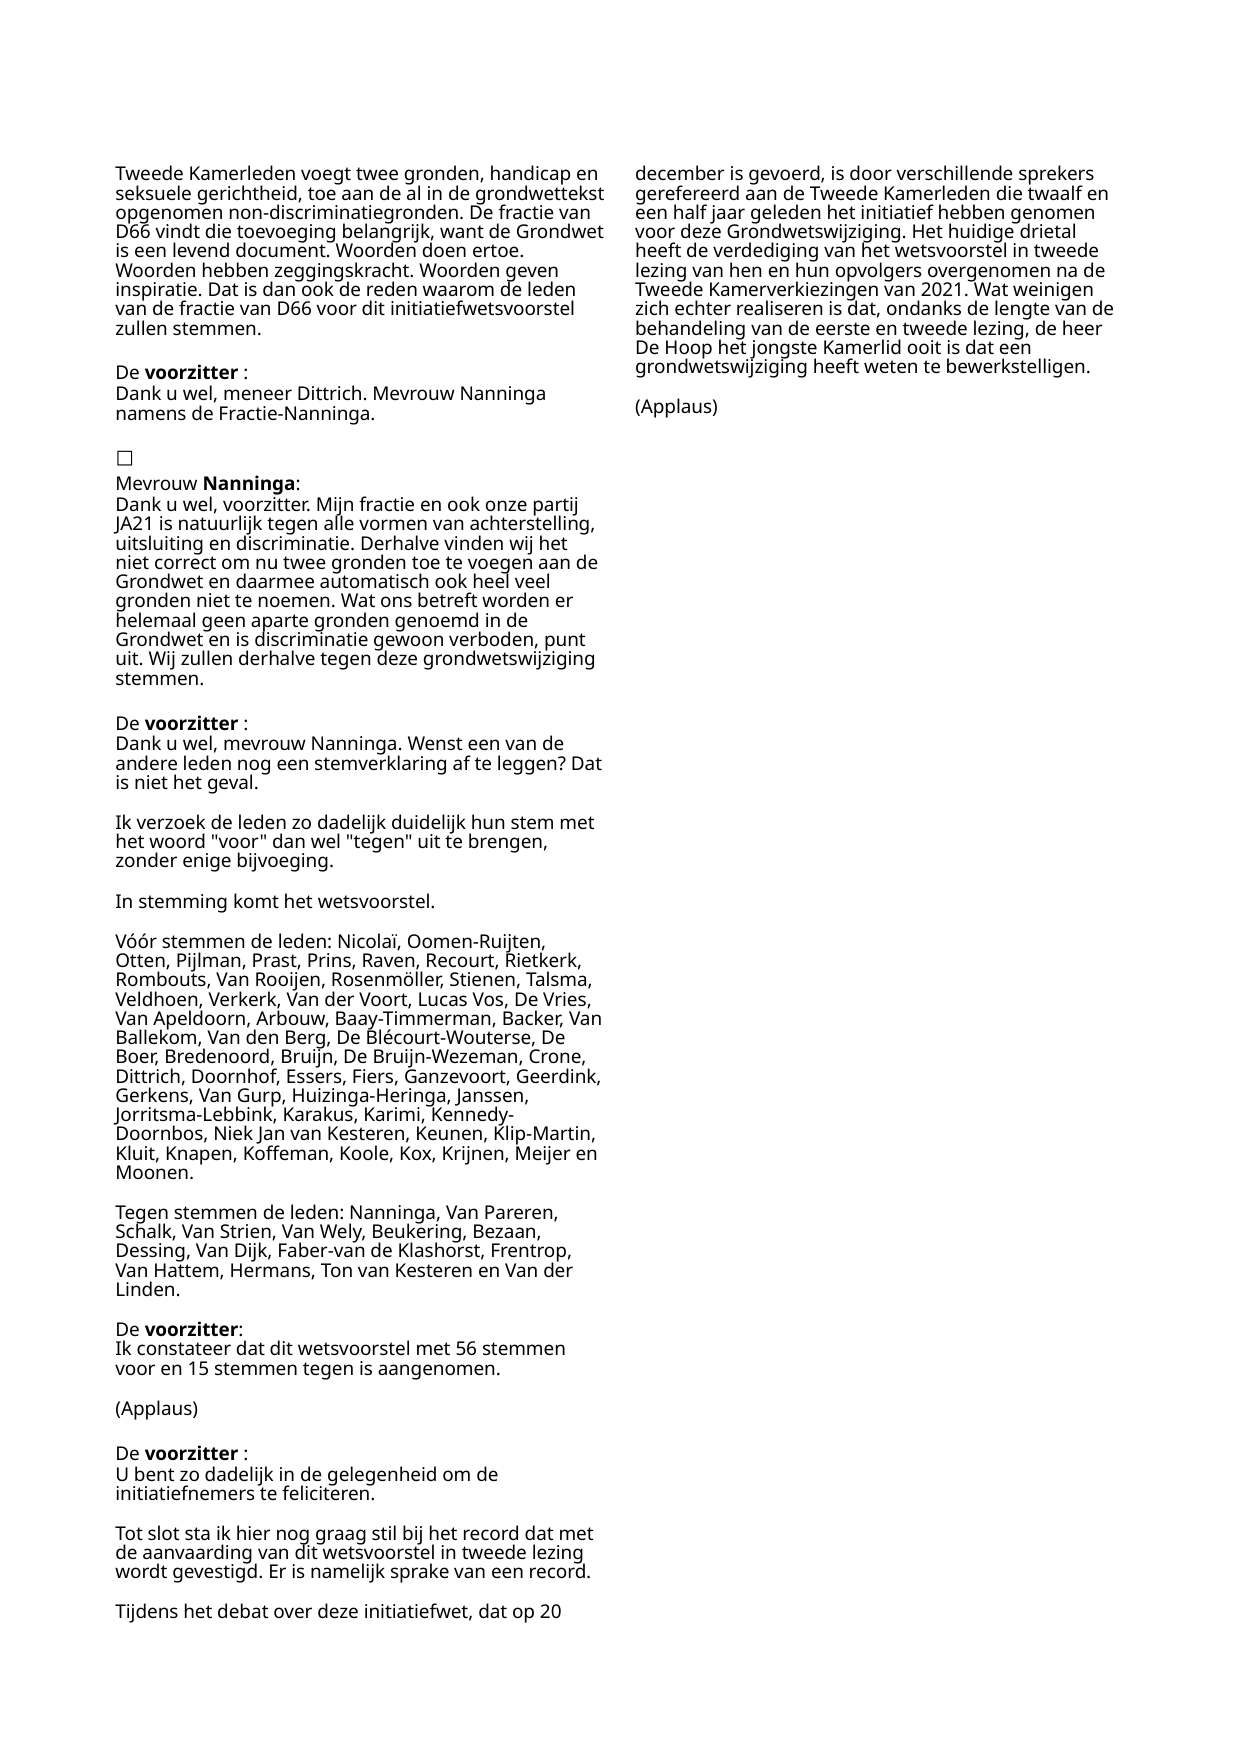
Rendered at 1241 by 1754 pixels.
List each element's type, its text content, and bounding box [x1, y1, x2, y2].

text Dank u wel, mevrouw Nanninga. Wenst een van de andere leden nog een stemverklaring af te leggen? Dat is niet het geval. [115, 735, 605, 793]
text Vóór stemmen de leden: Nicolaï, Oomen-Ruijten, Otten, Pijlman, Prast, Prins, Raven, Recourt, Rietkerk, Rombouts, Van Rooijen, Rosenmöller, Stienen, Talsma, Veldhoen, Verkerk, Van der Voort, Lucas Vos, De Vries, Van Apeldoorn, Arbouw, Baay-Timmerman, Backer, Van Ballekom, Van den Berg, De Blécourt-Wouterse, De Boer, Bredenoord, Bruijn, De Bruijn-Wezeman, Crone, Dittrich, Doornhof, Essers, Fiers, Ganzevoort, Geerdink, Gerkens, Van Gurp, Huizinga-Heringa, Janssen, Jorritsma-Lebbink, Karakus, Karimi, Kennedy-Doornbos, Niek Jan van Kesteren, Keunen, Klip-Martin, Kluit, Knapen, Koffeman, Koole, Kox, Krijnen, Meijer en Moonen. [115, 933, 605, 1183]
text Tot slot sta ik hier nog graag stil bij het record dat met de aanvaarding van dit wetsvoorstel in tweede lezing wordt gevestigd. Er is namelijk sprake van een record. [115, 1525, 605, 1583]
text ⬜ [115, 445, 605, 470]
text De voorzitter: [115, 1321, 605, 1340]
text Mevrouw Nanninga: [115, 470, 605, 496]
text Tijdens het debat over deze initiatiefwet, dat op 20 [115, 1603, 605, 1623]
text (Applaus) [115, 1400, 605, 1419]
text Tegen stemmen de leden: Nanninga, Van Pareren, Schalk, Van Strien, Van Wely, Beukering, Bezaan, Dessing, Van Dijk, Faber-van de Klashorst, Frentrop, Van Hattem, Hermans, Ton van Kesteren en Van der Linden. [115, 1204, 605, 1300]
text De voorzitter : [115, 359, 605, 385]
text Ik verzoek de leden zo dadelijk duidelijk hun stem met het woord "voor" dan wel "tegen" uit te brengen, zonder enige bijvoeging. [115, 814, 605, 872]
text (Applaus) [635, 398, 1125, 417]
text Ik constateer dat dit wetsvoorstel met 56 stemmen voor en 15 stemmen tegen is aangenomen. [115, 1340, 605, 1379]
text In stemming komt het wetsvoorstel. [115, 893, 605, 912]
text Tweede Kamerleden voegt twee gronden, handicap en seksuele gerichtheid, toe aan de al in de grondwettekst opgenomen non-discriminatiegronden. De fractie van D66 vindt die toevoeging belangrijk, want de Grondwet is een levend document. Woorden doen ertoe. Woorden hebben zeggingskracht. Woorden geven inspiratie. Dat is dan ook de reden waarom de leden van de fractie van D66 voor dit initiatiefwetsvoorstel zullen stemmen. [115, 165, 605, 339]
text U bent zo dadelijk in de gelegenheid om de initiatiefnemers te feliciteren. [115, 1466, 605, 1504]
text december is gevoerd, is door verschillende sprekers gerefereerd aan de Tweede Kamerleden die twaalf en een half jaar geleden het initiatief hebben genomen voor deze Grondwetswijziging. Het huidige drietal heeft de verdediging van het wetsvoorstel in tweede lezing van hen en hun opvolgers overgenomen na de Tweede Kamerverkiezingen van 2021. Wat weinigen zich echter realiseren is dat, ondanks de lengte van de behandeling van de eerste en tweede lezing, de heer De Hoop het jongste Kamerlid ooit is dat een grondwetswijziging heeft weten te bewerkstelligen. [635, 165, 1125, 377]
text De voorzitter : [115, 1440, 605, 1466]
text De voorzitter : [115, 710, 605, 735]
text Dank u wel, meneer Dittrich. Mevrouw Nanninga namens de Fractie-Nanninga. [115, 385, 605, 424]
text Dank u wel, voorzitter. Mijn fractie en ook onze partij JA21 is natuurlijk tegen alle vormen van achterstelling, uitsluiting en discriminatie. Derhalve vinden wij het niet correct om nu twee gronden toe te voegen aan de Grondwet en daarmee automatisch ook heel veel gronden niet te noemen. Wat ons betreft worden er helemaal geen aparte gronden genoemd in de Grondwet en is discriminatie gewoon verboden, punt uit. Wij zullen derhalve tegen deze grondwetswijziging stemmen. [115, 496, 605, 689]
